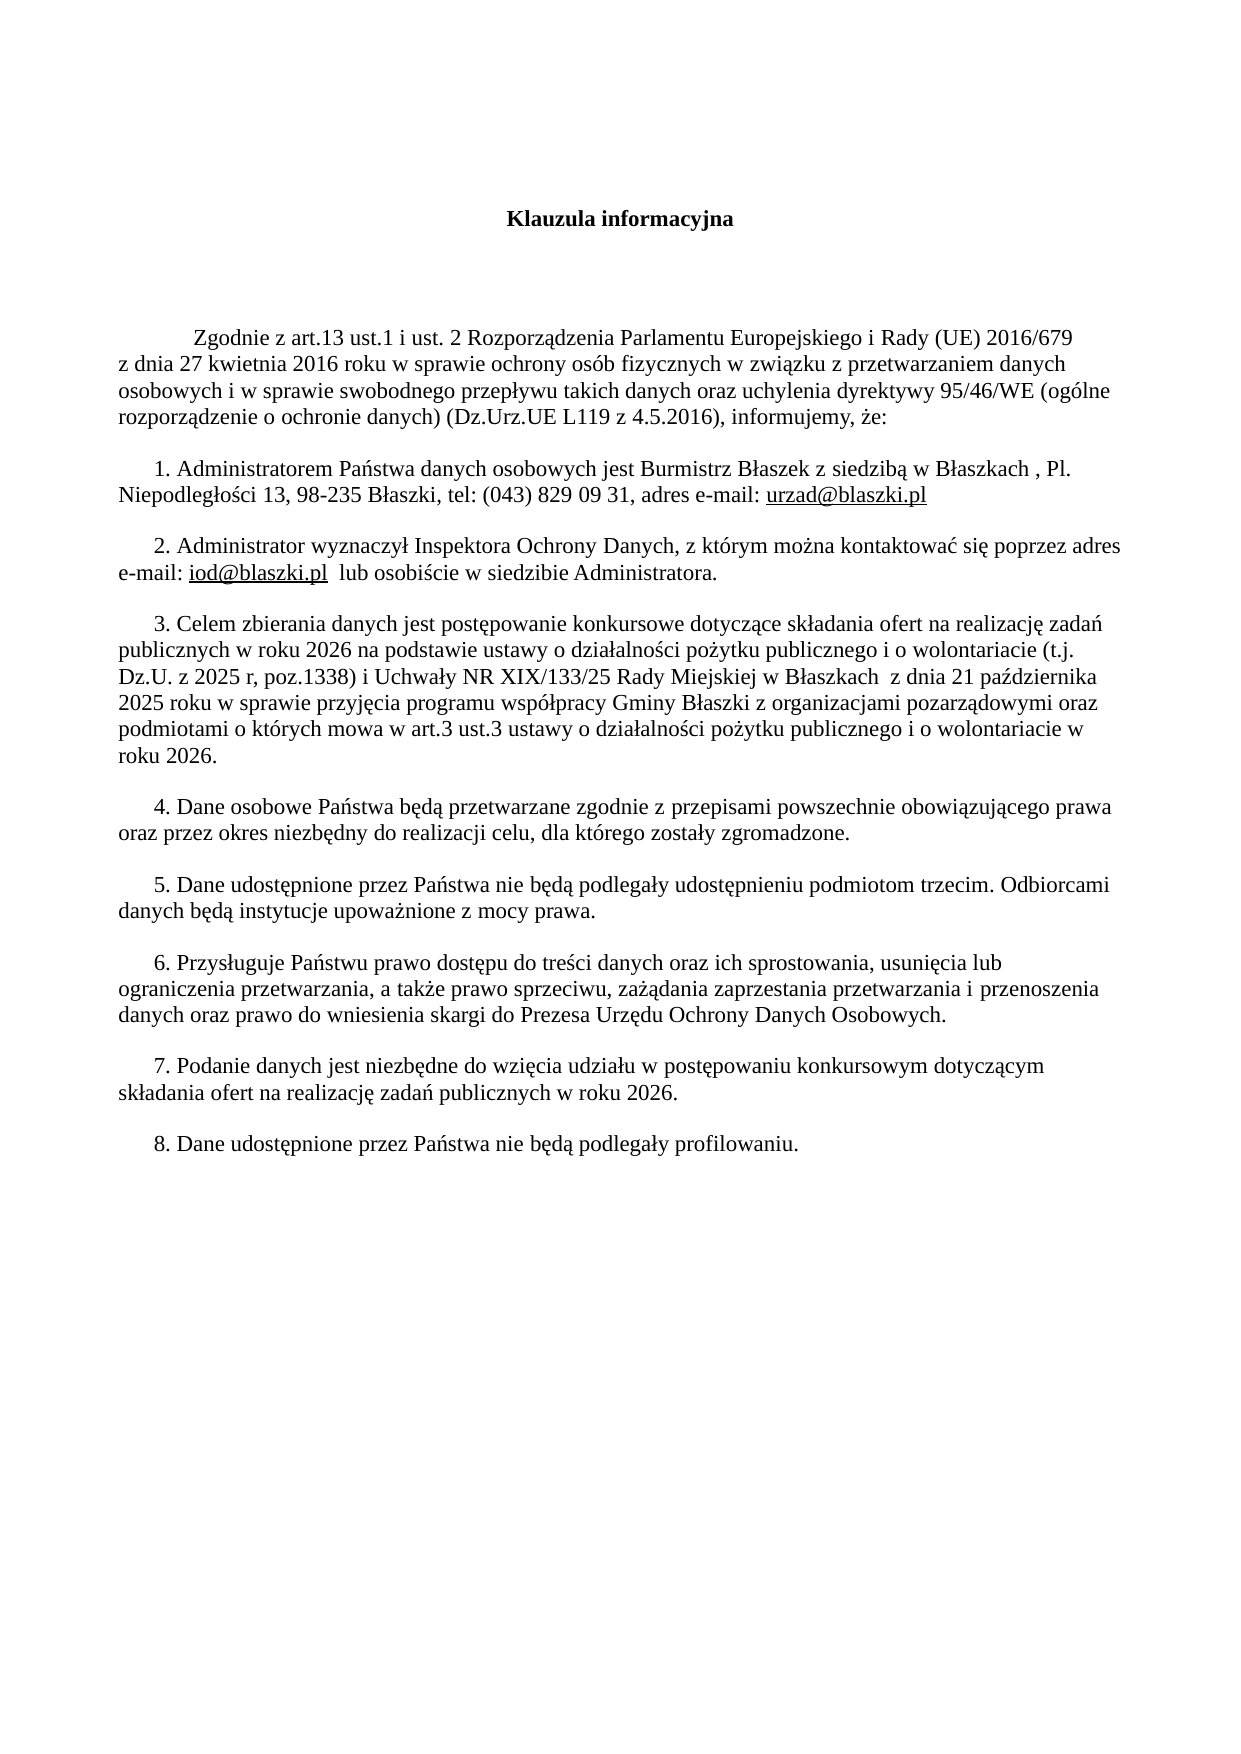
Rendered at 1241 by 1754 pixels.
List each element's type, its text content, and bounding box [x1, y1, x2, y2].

text 1. Administratorem Państwa danych osobowych jest Burmistrz Błaszek z siedzibą w Błaszkach , Pl. Niepodległości 13, 98-235 Błaszki, tel: (043) 829 09 31, adres e-mail: urzad@blaszki.pl [118, 454, 1122, 507]
text 4. Dane osobowe Państwa będą przetwarzane zgodnie z przepisami powszechnie obowiązującego prawa oraz przez okres niezbędny do realizacji celu, dla którego zostały zgromadzone. [118, 793, 1122, 846]
text 2. Administrator wyznaczył Inspektora Ochrony Danych, z którym można kontaktować się poprzez adres e-mail: iod@blaszki.pl lub osobiście w siedzibie Administratora. [118, 532, 1122, 585]
text 3. Celem zbierania danych jest postępowanie konkursowe dotyczące składania ofert na realizację zadań publicznych w roku 2026 na podstawie ustawy o działalności pożytku publicznego i o wolontariacie (t.j. Dz.U. z 2025 r, poz.1338) i Uchwały NR XIX/133/25 Rady Miejskiej w Błaszkach z dnia 21 października 2025 roku w sprawie przyjęcia programu współpracy Gminy Błaszki z organizacjami pozarządowymi oraz podmiotami o których mowa w art.3 ust.3 ustawy o działalności pożytku publicznego i o wolontariacie w roku 2026. [118, 610, 1122, 768]
text 6. Przysługuje Państwu prawo dostępu do treści danych oraz ich sprostowania, usunięcia lub ograniczenia przetwarzania, a także prawo sprzeciwu, zażądania zaprzestania przetwarzania i przenoszenia danych oraz prawo do wniesienia skargi do Prezesa Urzędu Ochrony Danych Osobowych. [118, 948, 1122, 1028]
text Klauzula informacyjna [118, 205, 1122, 231]
text 7. Podanie danych jest niezbędne do wzięcia udziału w postępowaniu konkursowym dotyczącym składania ofert na realizację zadań publicznych w roku 2026. [118, 1053, 1122, 1105]
text 5. Dane udostępnione przez Państwa nie będą podlegały udostępnieniu podmiotom trzecim. Odbiorcami danych będą instytucje upoważnione z mocy prawa. [118, 871, 1122, 923]
text Zgodnie z art.13 ust.1 i ust. 2 Rozporządzenia Parlamentu Europejskiego i Rady (UE) 2016/679 z dnia 27 kwietnia 2016 roku w sprawie ochrony osób fizycznych w związku z przetwarzaniem danych osobowych i w sprawie swobodnego przepływu takich danych oraz uchylenia dyrektywy 95/46/WE (ogólne rozporządzenie o ochronie danych) (Dz.Urz.UE L119 z 4.5.2016), informujemy, że: [118, 324, 1122, 429]
text 8. Dane udostępnione przez Państwa nie będą podlegały profilowaniu. [118, 1130, 1122, 1157]
